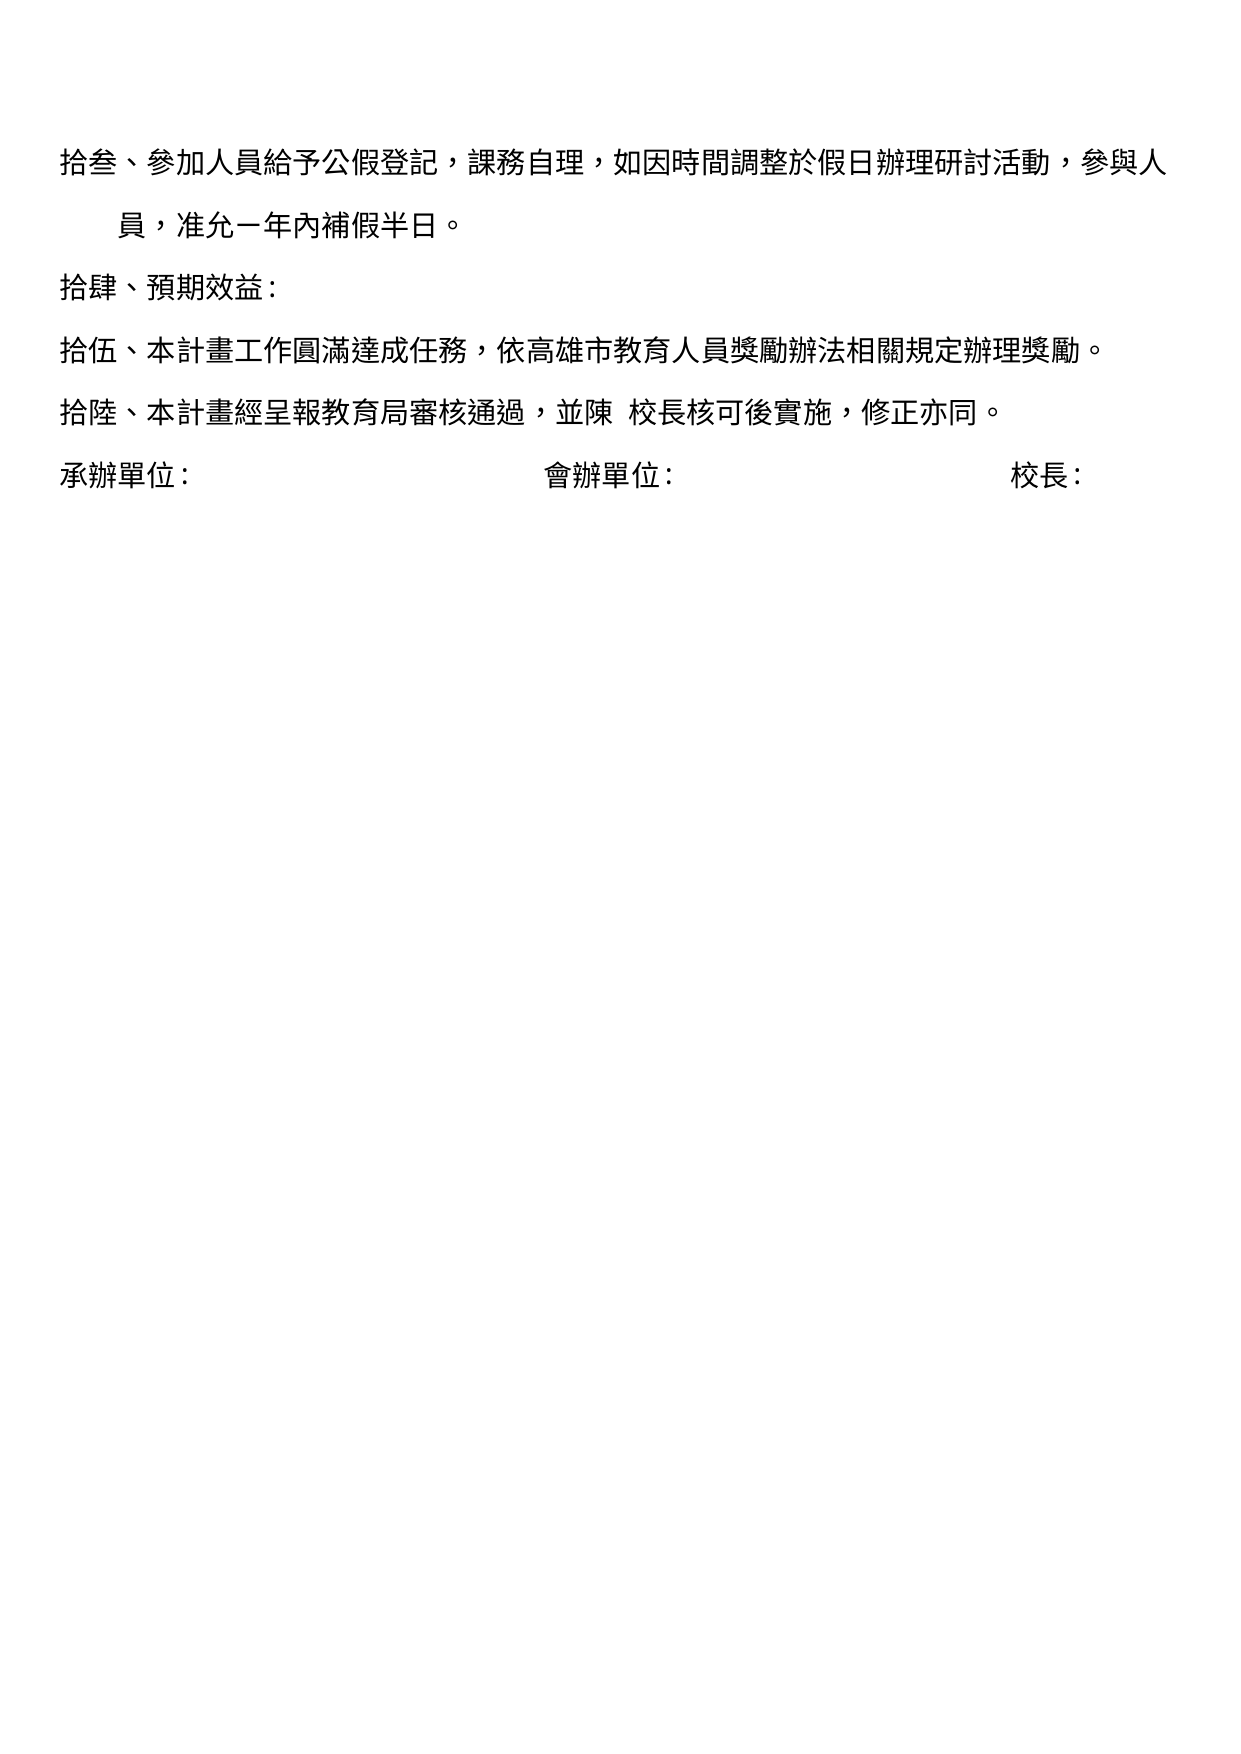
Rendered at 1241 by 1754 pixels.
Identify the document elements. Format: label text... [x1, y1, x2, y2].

text 拾肆、預期效益: [59, 244, 1181, 307]
text 拾伍、本計畫工作圓滿達成任務，依高雄市教育人員獎勵辦法相關規定辦理獎勵。 [59, 307, 1181, 369]
text 拾叁、參加人員給予公假登記，課務自理，如因時間調整於假日辦理研討活動，參與人員，准允ㄧ年內補假半日。 [59, 119, 1181, 244]
text 承辦單位: 會辦單位: 校長: [59, 432, 1181, 494]
text 拾陸、本計畫經呈報教育局審核通過，並陳 校長核可後實施，修正亦同。 [59, 369, 1181, 432]
